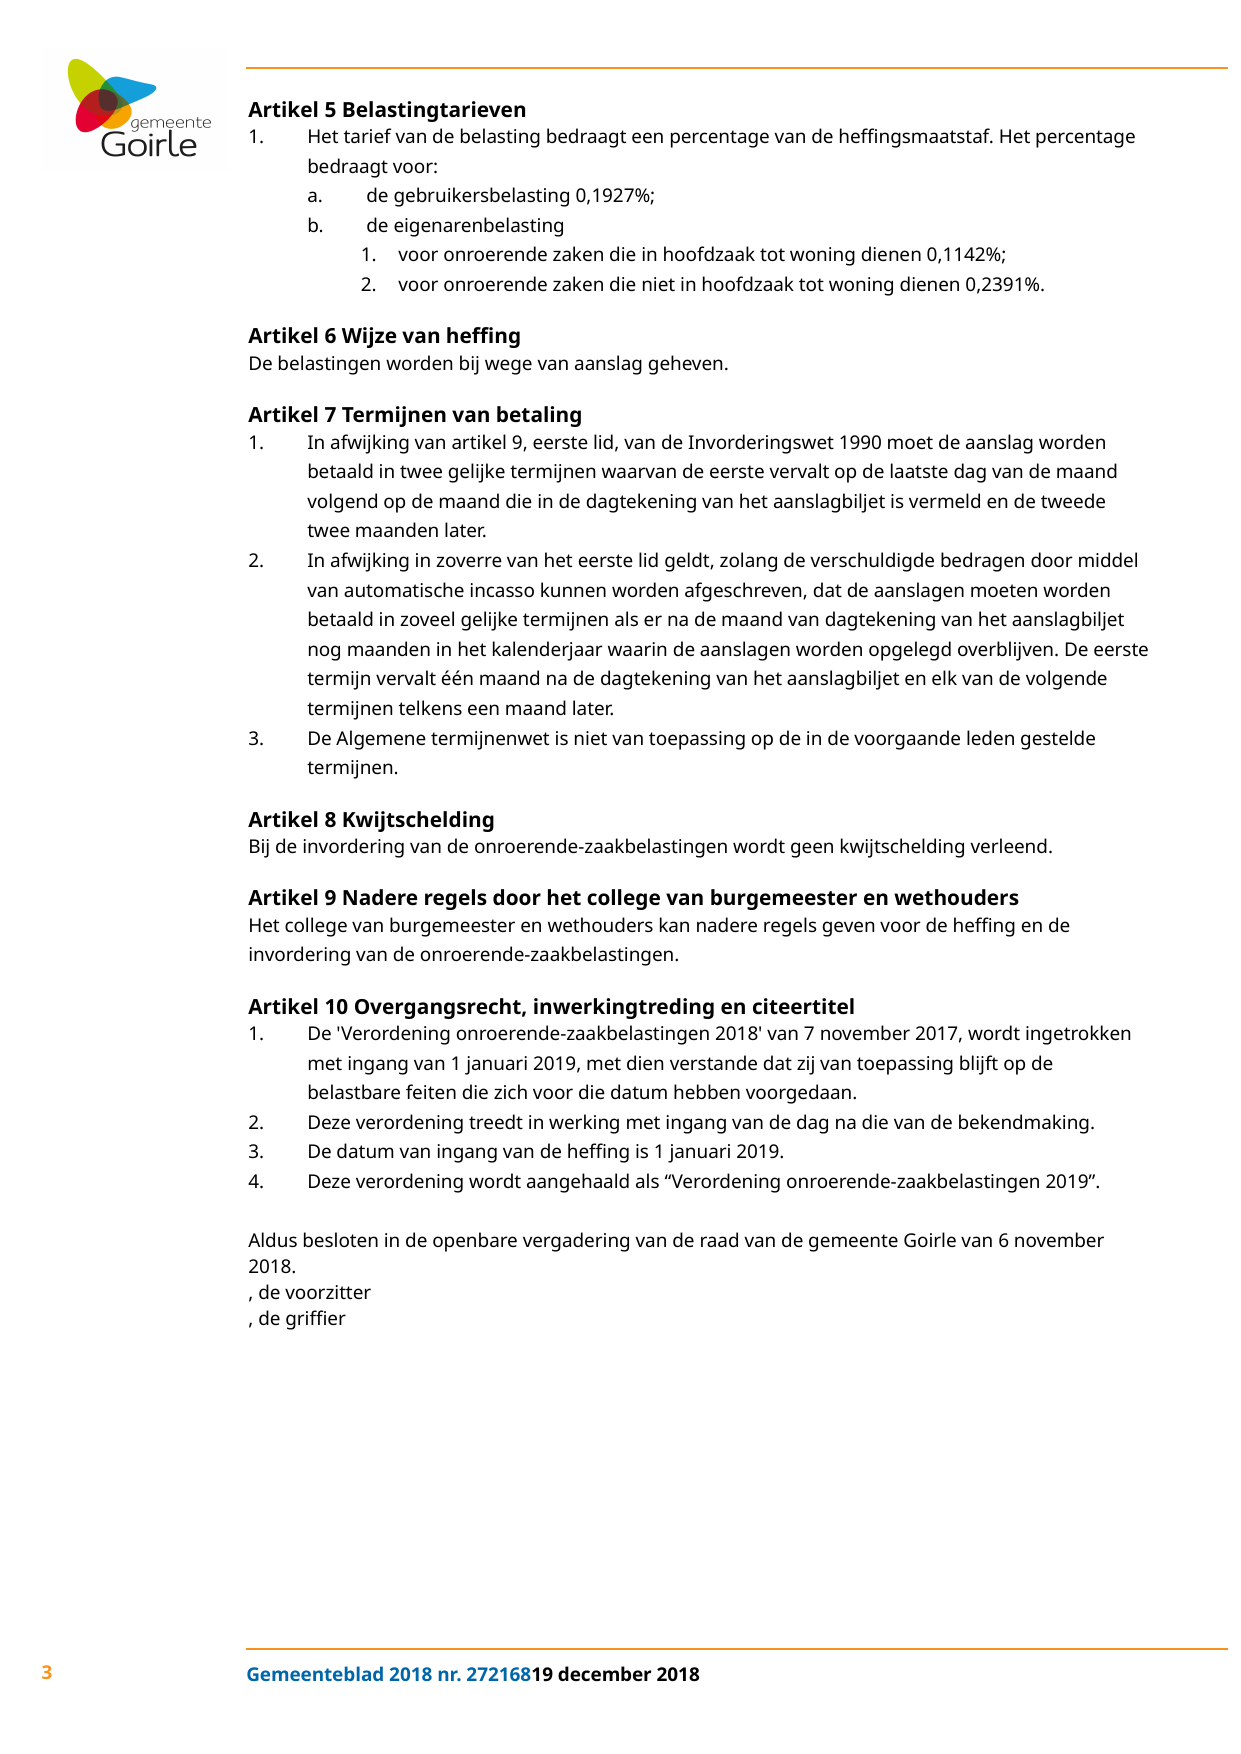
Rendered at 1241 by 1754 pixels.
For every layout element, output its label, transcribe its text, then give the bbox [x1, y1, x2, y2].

text Artikel 9 Nadere regels door het college van burgemeester en wethouders [248, 883, 1152, 912]
list In afwijking in zoverre van het eerste lid geldt, zolang de verschuldigde bedragen door middel van automatische incasso kunnen worden afgeschreven, dat de aanslagen moeten worden betaald in zoveel gelijke termijnen als er na de maand van dagtekening van het aanslagbiljet nog maanden in het kalenderjaar waarin de aanslagen worden opgelegd overblijven. De eerste termijn vervalt één maand na de dagtekening van het aanslagbiljet en elk van de volgende termijnen telkens een maand later. [248, 547, 1152, 721]
text Artikel 6 Wijze van heffing [248, 322, 1152, 350]
list Deze verordening treedt in werking met ingang van de dag na die van de bekendmaking. [248, 1109, 1152, 1135]
list de gebruikersbelasting 0,1927%; [307, 182, 1152, 208]
list De Algemene termijnenwet is niet van toepassing op de in de voorgaande leden gestelde termijnen. [248, 725, 1152, 780]
text Artikel 10 Overgangsrecht, inwerkingtreding en citeertitel [248, 992, 1152, 1020]
picture [41, 47, 231, 172]
text Aldus besloten in de openbare vergadering van de raad van de gemeente Goirle van 6 november 2018. [248, 1227, 1152, 1279]
text Het college van burgemeester en wethouders kan nadere regels geven voor de heffing en de invordering van de onroerende-zaakbelastingen. [248, 912, 1152, 967]
text Bij de invordering van de onroerende-zaakbelastingen wordt geen kwijtschelding verleend. [248, 833, 1152, 859]
text , de voorzitter [248, 1279, 1152, 1305]
text , de griffier [248, 1305, 1152, 1330]
text De belastingen worden bij wege van aanslag geheven. [248, 350, 1152, 376]
list Deze verordening wordt aangehaald als “Verordening onroerende-zaakbelastingen 2019”. [248, 1168, 1152, 1194]
list De 'Verordening onroerende-zaakbelastingen 2018' van 7 november 2017, wordt ingetrokken met ingang van 1 januari 2019, met dien verstande dat zij van toepassing blijft op de belastbare feiten die zich voor die datum hebben voorgedaan. [248, 1020, 1152, 1105]
text Artikel 8 Kwijtschelding [248, 805, 1152, 833]
list de eigenarenbelasting [307, 212, 1152, 238]
list Het tarief van de belasting bedraagt een percentage van de heffingsmaatstaf. Het percentage bedraagt voor: [248, 123, 1152, 178]
list voor onroerende zaken die niet in hoofdzaak tot woning dienen 0,2391%. [361, 271, 1152, 297]
text Artikel 5 Belastingtarieven [248, 95, 1152, 123]
text Artikel 7 Termijnen van betaling [248, 400, 1152, 429]
list De datum van ingang van de heffing is 1 januari 2019. [248, 1139, 1152, 1164]
list voor onroerende zaken die in hoofdzaak tot woning dienen 0,1142%; [361, 242, 1152, 267]
list In afwijking van artikel 9, eerste lid, van de Invorderingswet 1990 moet de aanslag worden betaald in twee gelijke termijnen waarvan de eerste vervalt op de laatste dag van de maand volgend op de maand die in de dagtekening van het aanslagbiljet is vermeld en de tweede twee maanden later. [248, 429, 1152, 543]
